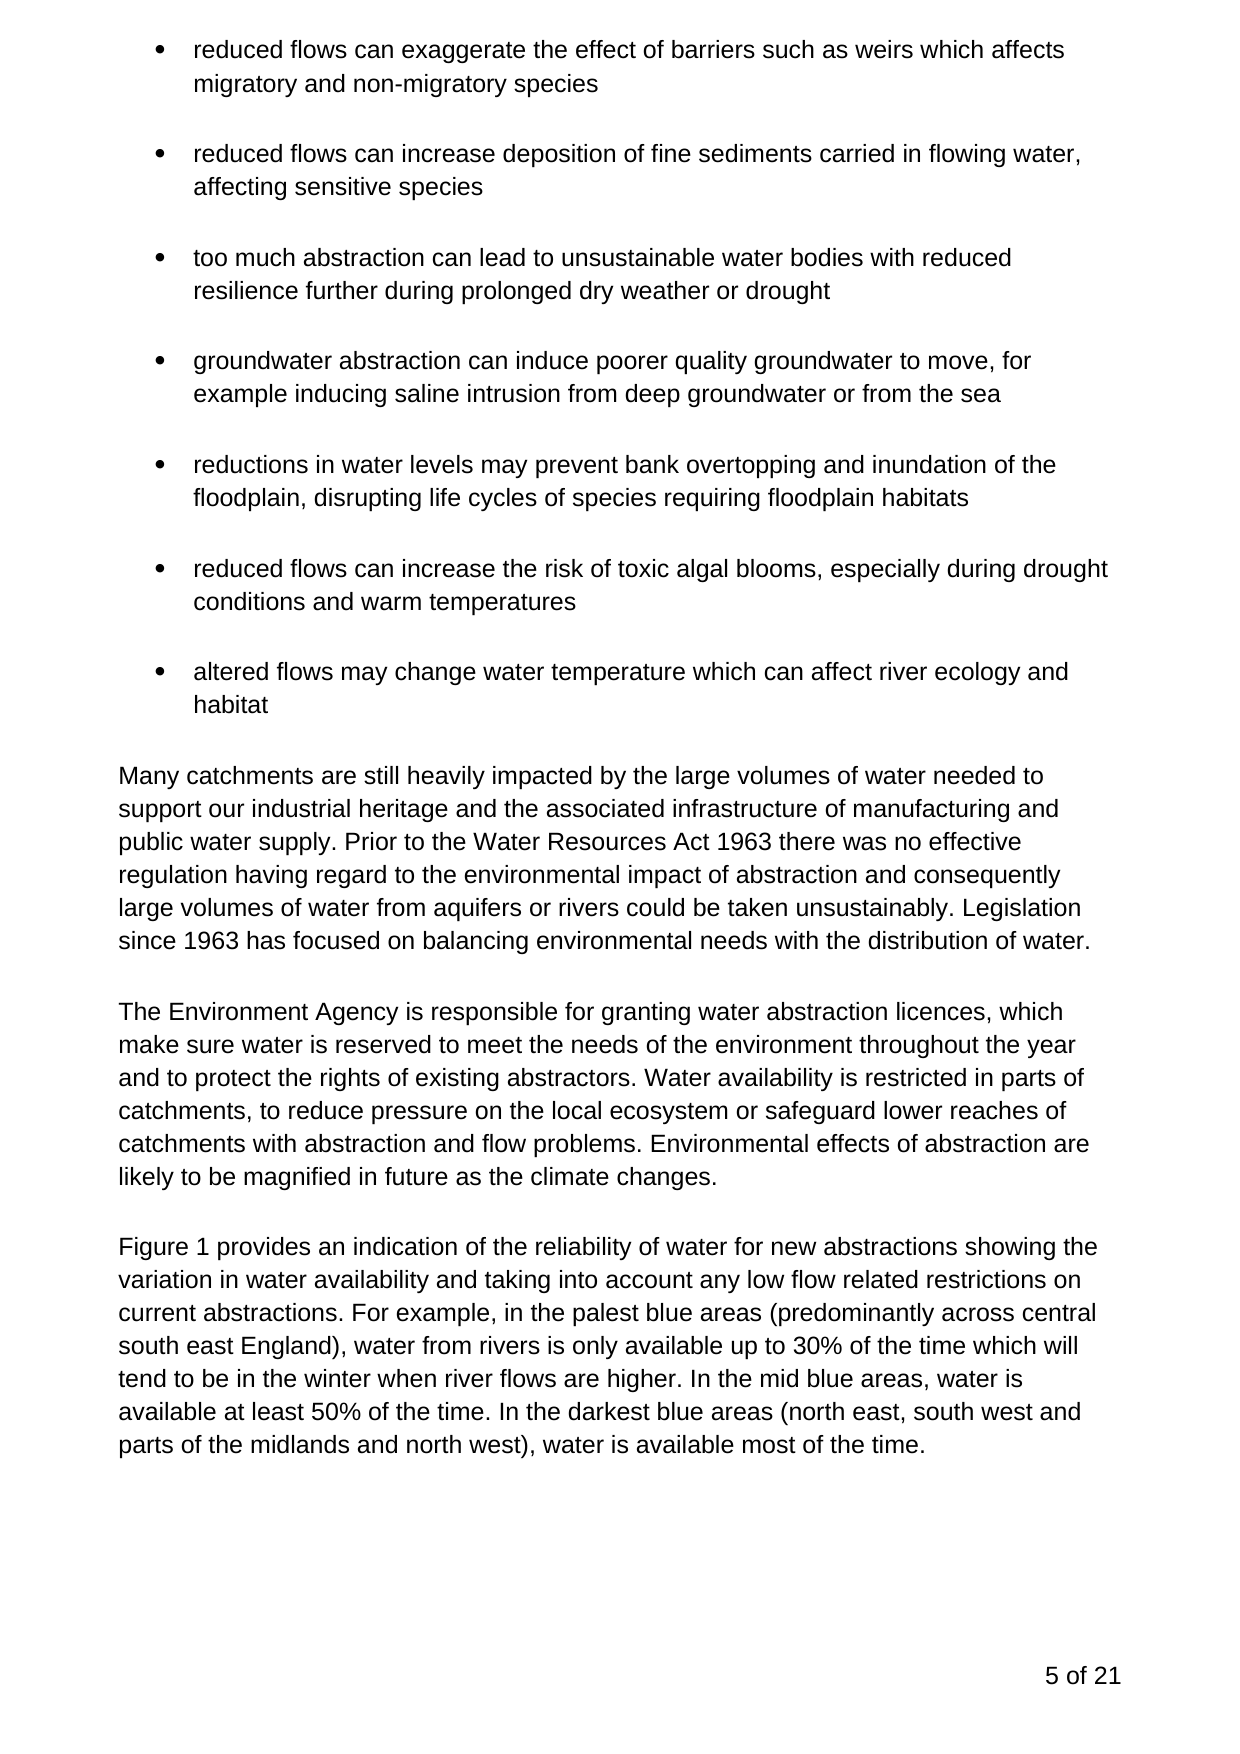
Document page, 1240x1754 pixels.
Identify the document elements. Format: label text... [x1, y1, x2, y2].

text Many catchments are still heavily impacted by the large volumes of water needed to support our industrial heritage and the associated infrastructure of manufacturing and public water supply. Prior to the Water Resources Act 1963 there was no effective regulation having regard to the environmental impact of abstraction and consequently large volumes of water from aquifers or rivers could be taken unsustainably. Legislation since 1963 has focused on balancing environmental needs with the distribution of water. [118, 761, 1121, 955]
list reduced flows can increase deposition of fine sediments carried in flowing water, affecting sensitive species [156, 139, 1121, 201]
text The Environment Agency is responsible for granting water abstraction licences, which make sure water is reserved to meet the needs of the environment throughout the year and to protect the rights of existing abstractors. Water availability is restricted in parts of catchments, to reduce pressure on the local ecosystem or safeguard lower reaches of catchments with abstraction and flow problems. Environmental effects of abstraction are likely to be magnified in future as the climate changes. [118, 997, 1121, 1190]
list reductions in water levels may prevent bank overtopping and inundation of the floodplain, disrupting life cycles of species requiring floodplain habitats [156, 450, 1121, 512]
list reduced flows can exaggerate the effect of barriers such as weirs which affects migratory and non-migratory species [156, 35, 1121, 97]
list reduced flows can increase the risk of toxic algal blooms, especially during drought conditions and warm temperatures [156, 554, 1121, 616]
list altered flows may change water temperature which can affect river ecology and habitat [156, 657, 1121, 719]
list groundwater abstraction can induce poorer quality groundwater to move, for example inducing saline intrusion from deep groundwater or from the sea [156, 346, 1121, 408]
list too much abstraction can lead to unsustainable water bodies with reduced resilience further during prolonged dry weather or drought [156, 243, 1121, 304]
text Figure 1 provides an indication of the reliability of water for new abstractions showing the variation in water availability and taking into account any low flow related restrictions on current abstractions. For example, in the palest blue areas (predominantly across central south east England), water from rivers is only available up to 30% of the time which will tend to be in the winter when river flows are higher. In the mid blue areas, water is available at least 50% of the time. In the darkest blue areas (north east, south west and parts of the midlands and north west), water is available most of the time. [118, 1232, 1121, 1459]
